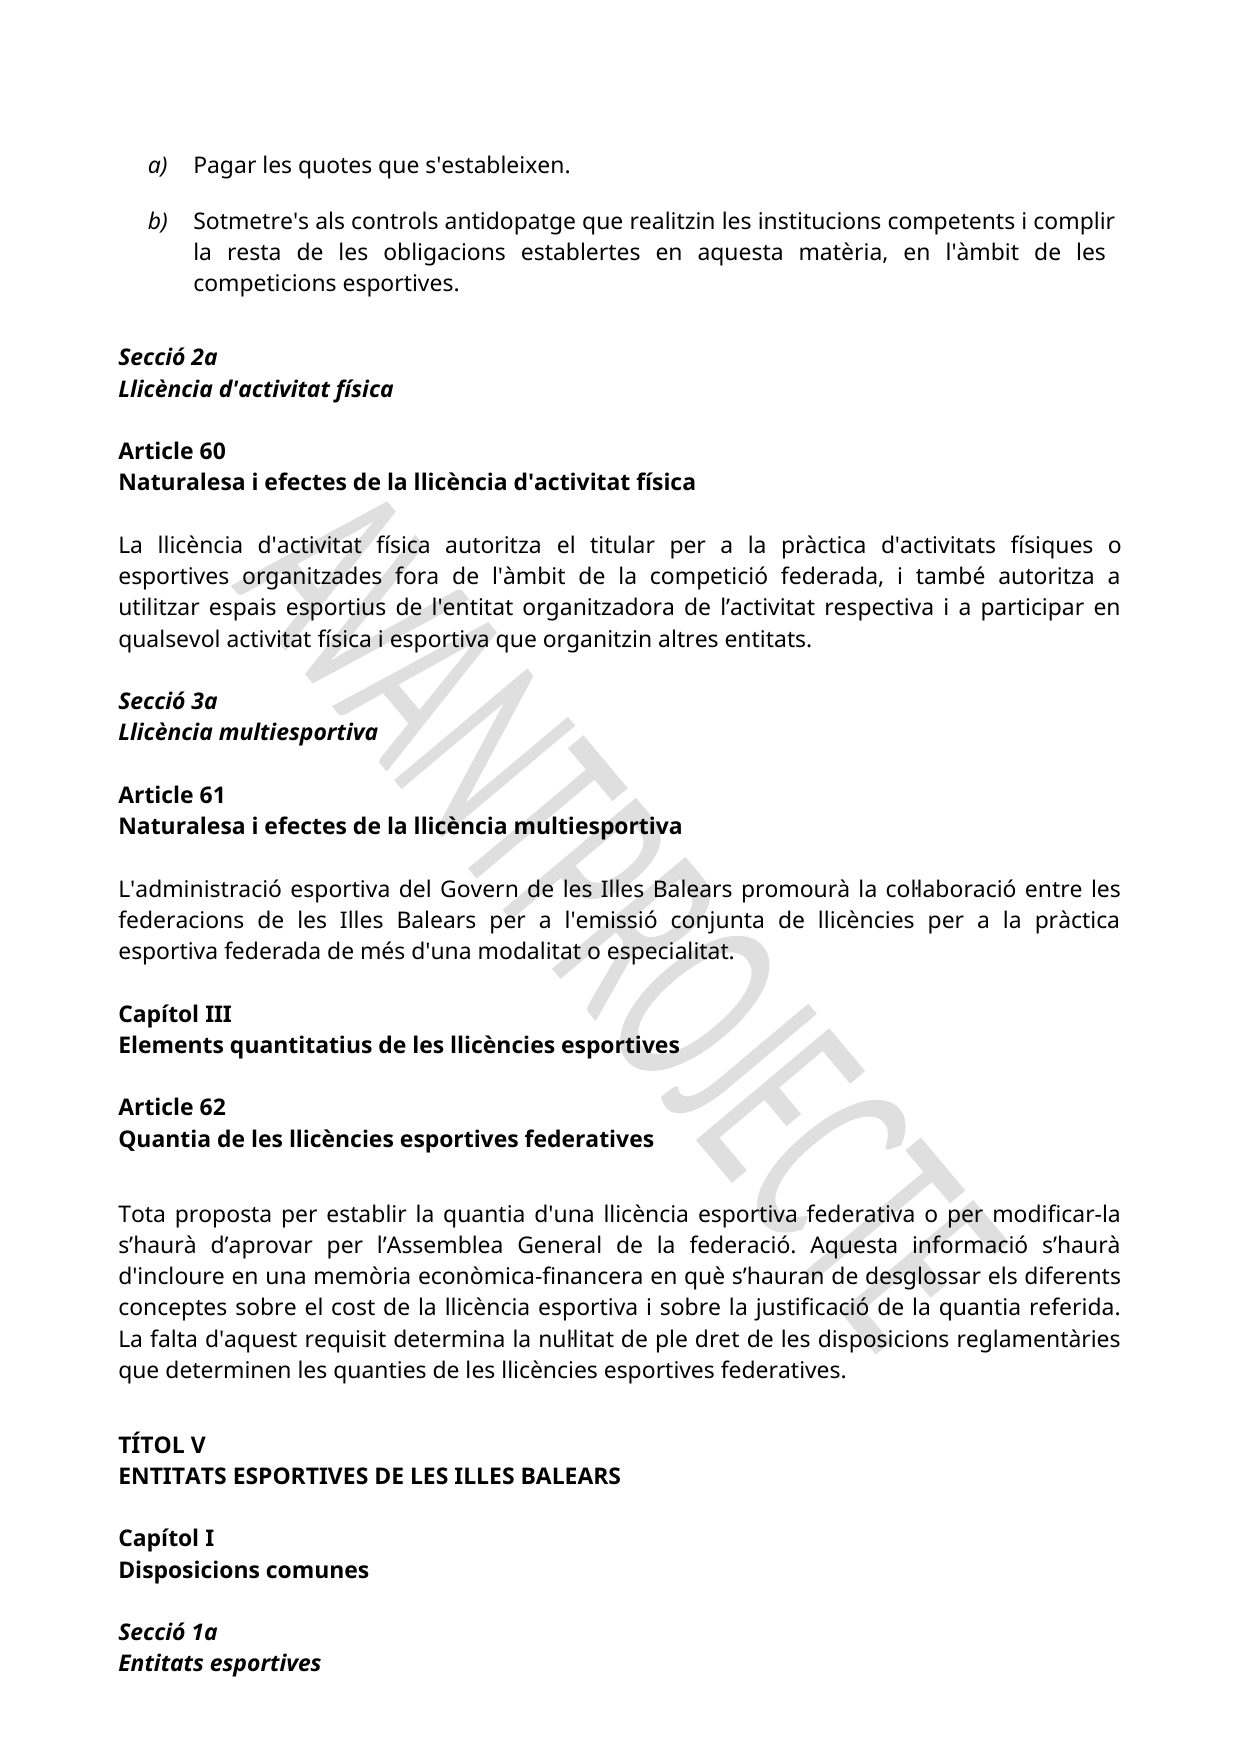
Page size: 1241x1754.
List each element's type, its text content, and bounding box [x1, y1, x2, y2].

text Article 62 [118, 1091, 753, 1123]
text [476, 779, 573, 810]
text [805, 1123, 1122, 1154]
text Elements quantitatius de les llicències esportives [831, 1029, 1122, 1060]
text Elements quantitatius de les llicències esportives [118, 1029, 625, 1060]
text Elements quantitatius de les llicències esportives [692, 1029, 776, 1060]
text Entitats esportives [118, 1647, 1122, 1679]
text Tota proposta per establir la quantia d'una llicència esportiva federativa o per modificar-la s’haurà d’aprovar per l’Assemblea General de la federació. Aquesta informació s’haurà d'incloure en una memòria econòmica-financera en què s’hauran de desglossar els diferents conceptes sobre el cost de la llicència esportiva i sobre la justificació de la quantia referida. La falta d'aquest requisit determina la nul·litat de ple dret de les disposicions reglamentàries que determinen les quanties de les llicències esportives federatives. [118, 1197, 1122, 1385]
text Naturalesa i efectes de la llicència multiesportiva [118, 810, 536, 841]
text La llicència d'activitat física autoritza el titular per a la pràctica d'activitats físiques o esportives organitzades fora de l'àmbit de la competició federada, i també autoritza a utilitzar espais esportius de l'entitat organitzadora de l’activitat respectiva i a participar en qualsevol activitat física i esportiva que organitzin altres entitats. [118, 529, 1122, 654]
text [343, 694, 401, 716]
text Naturalesa i efectes de la llicència d'activitat física [118, 466, 1122, 498]
text TÍTOL V [118, 1429, 1122, 1460]
text L'administració esportiva del Govern de les Illes Balears promourà la col·laboració entre les federacions de les Illes Balears per a l'emissió conjunta de llicències per a la pràctica esportiva federada de més d'una modalitat o especialitat. [628, 873, 1122, 966]
text [721, 1123, 817, 1154]
text [783, 1091, 1122, 1123]
text Elements quantitatius de les llicències esportives [639, 1029, 710, 1054]
text Quantia de les llicències esportives federatives [118, 1123, 715, 1154]
text Disposicions comunes [118, 1554, 1122, 1585]
text [469, 779, 492, 799]
text Article 61 [118, 779, 462, 810]
text Secció 2a [118, 341, 1122, 373]
text Llicència multiesportiva [118, 716, 407, 748]
text Secció 1a [118, 1616, 1122, 1647]
text [734, 998, 1122, 1029]
text [513, 685, 1122, 716]
text [739, 1101, 782, 1123]
text [432, 685, 506, 716]
text [452, 716, 496, 748]
text [496, 716, 567, 748]
text Capítol III [118, 998, 637, 1029]
list Sotmetre's als controls antidopatge que realitzin les institucions competents i complir la resta de les obligacions establertes en aquesta matèria, en l'àmbit de les competicions esportives. [148, 205, 1122, 298]
text [550, 716, 1122, 748]
text Secció 3a [118, 685, 369, 716]
text Naturalesa i efectes de la llicència multiesportiva [647, 810, 1122, 841]
text Article 60 [118, 435, 1122, 466]
text [407, 716, 469, 748]
text [560, 779, 1122, 810]
text Llicència d'activitat física [118, 373, 1122, 404]
text [400, 685, 438, 709]
text L'administració esportiva del Govern de les Illes Balears promourà la col·laboració entre les federacions de les Illes Balears per a l'emissió conjunta de llicències per a la pràctica esportiva federada de més d'una modalitat o especialitat. [118, 873, 665, 966]
text ENTITATS ESPORTIVES DE LES ILLES BALEARS [118, 1460, 1122, 1491]
text [639, 998, 741, 1029]
text Capítol I [118, 1522, 1122, 1554]
text Elements quantitatius de les llicències esportives [764, 1029, 827, 1060]
text Naturalesa i efectes de la llicència multiesportiva [523, 810, 620, 841]
list Pagar les quotes que s'estableixen. [148, 149, 1122, 180]
